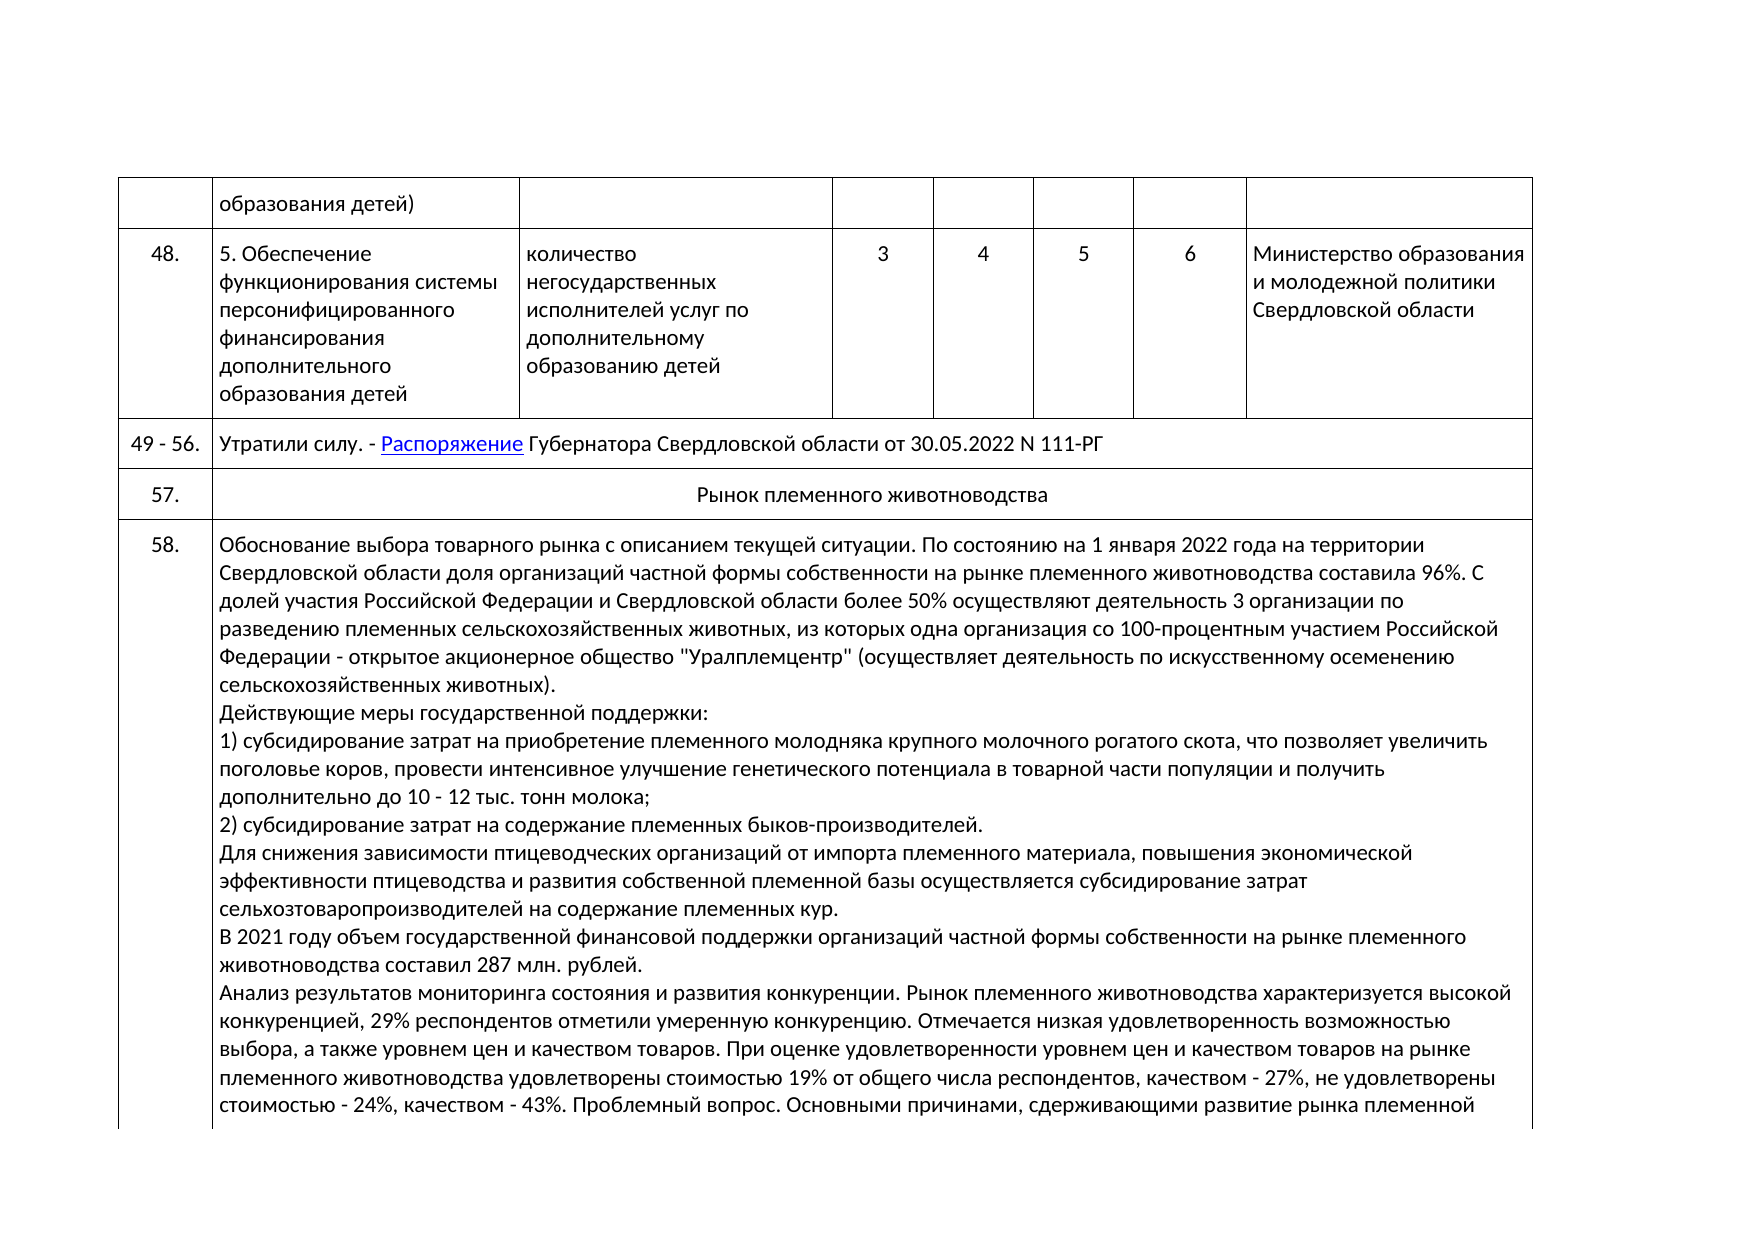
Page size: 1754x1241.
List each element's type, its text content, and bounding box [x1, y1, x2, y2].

table_cell [833, 178, 933, 227]
table_cell 6 [1134, 229, 1246, 418]
table_cell 4 [934, 229, 1033, 418]
table_cell [1034, 178, 1133, 227]
table_cell количество негосударственных исполнителей услуг по дополнительному образованию детей [520, 229, 832, 418]
table_cell образования детей) [213, 178, 519, 227]
table_cell [934, 178, 1033, 227]
table_cell Рынок племенного животноводства [213, 469, 1532, 518]
table_cell 3 [833, 229, 933, 418]
table_cell [119, 178, 212, 227]
table_cell Обоснование выбора товарного рынка с описанием текущей ситуации. По состоянию на 1 января 2022 года на территории Свердловской области доля организаций частной формы собственности на рынке племенного животноводства составила 96%. С долей участия Российской Федерации и Свердловской области более 50% осуществляют деятельность 3 организации по разведению племенных сельскохозяйственных животных, из которых одна организация со 100-процентным участием Российской Федерации - открытое акционерное общество "Уралплемцентр" (осуществляет деятельность по искусственному осеменению сельскохозяйственных животных). Действующие меры государственной поддержки: 1) субсидирование затрат на приобретение племенного молодняка крупного молочного рогатого скота, что позволяет увеличить поголовье коров, провести интенсивное улучшение генетического потенциала в товарной части популяции и получить дополнительно до 10 - 12 тыс. тонн молока; 2) субсидирование затрат на содержание племенных быков-производителей. Для снижения зависимости птицеводческих организаций от импорта племенного материала, повышения экономической эффективности птицеводства и развития собственной племенной базы осуществляется субсидирование затрат сельхозтоваропроизводителей на содержание племенных кур. В 2021 году объем государственной финансовой поддержки организаций частной формы собственности на рынке племенного животноводства составил 287 млн. рублей. Анализ результатов мониторинга состояния и развития конкуренции. Рынок племенного животноводства характеризуется высокой конкуренцией, 29% респондентов отметили умеренную конкуренцию. Отмечается низкая удовлетворенность возможностью выбора, а также уровнем цен и качеством товаров. При оценке удовлетворенности уровнем цен и качеством товаров на рынке племенного животноводства удовлетворены стоимостью 19% от общего числа респондентов, качеством - 27%, не удовлетворены стоимостью - 24%, качеством - 43%. Проблемный вопрос. Основными причинами, сдерживающими развитие рынка племенной [213, 520, 1532, 1129]
table_cell [520, 178, 832, 227]
table_cell Утратили силу. - Распоряжение Губернатора Свердловской области от 30.05.2022 N 111-РГ [213, 419, 1532, 468]
table_cell Министерство образования и молодежной политики Свердловской области [1247, 229, 1532, 418]
table_cell 49 - 56. [119, 419, 212, 468]
table_cell 5 [1034, 229, 1133, 418]
table_cell [1134, 178, 1246, 227]
table_cell [1247, 178, 1532, 227]
table_cell 5. Обеспечение функционирования системы персонифицированного финансирования дополнительного образования детей [213, 229, 519, 418]
table_cell 58. [119, 520, 212, 1129]
table_cell 48. [119, 229, 212, 418]
table_cell 57. [119, 469, 212, 518]
